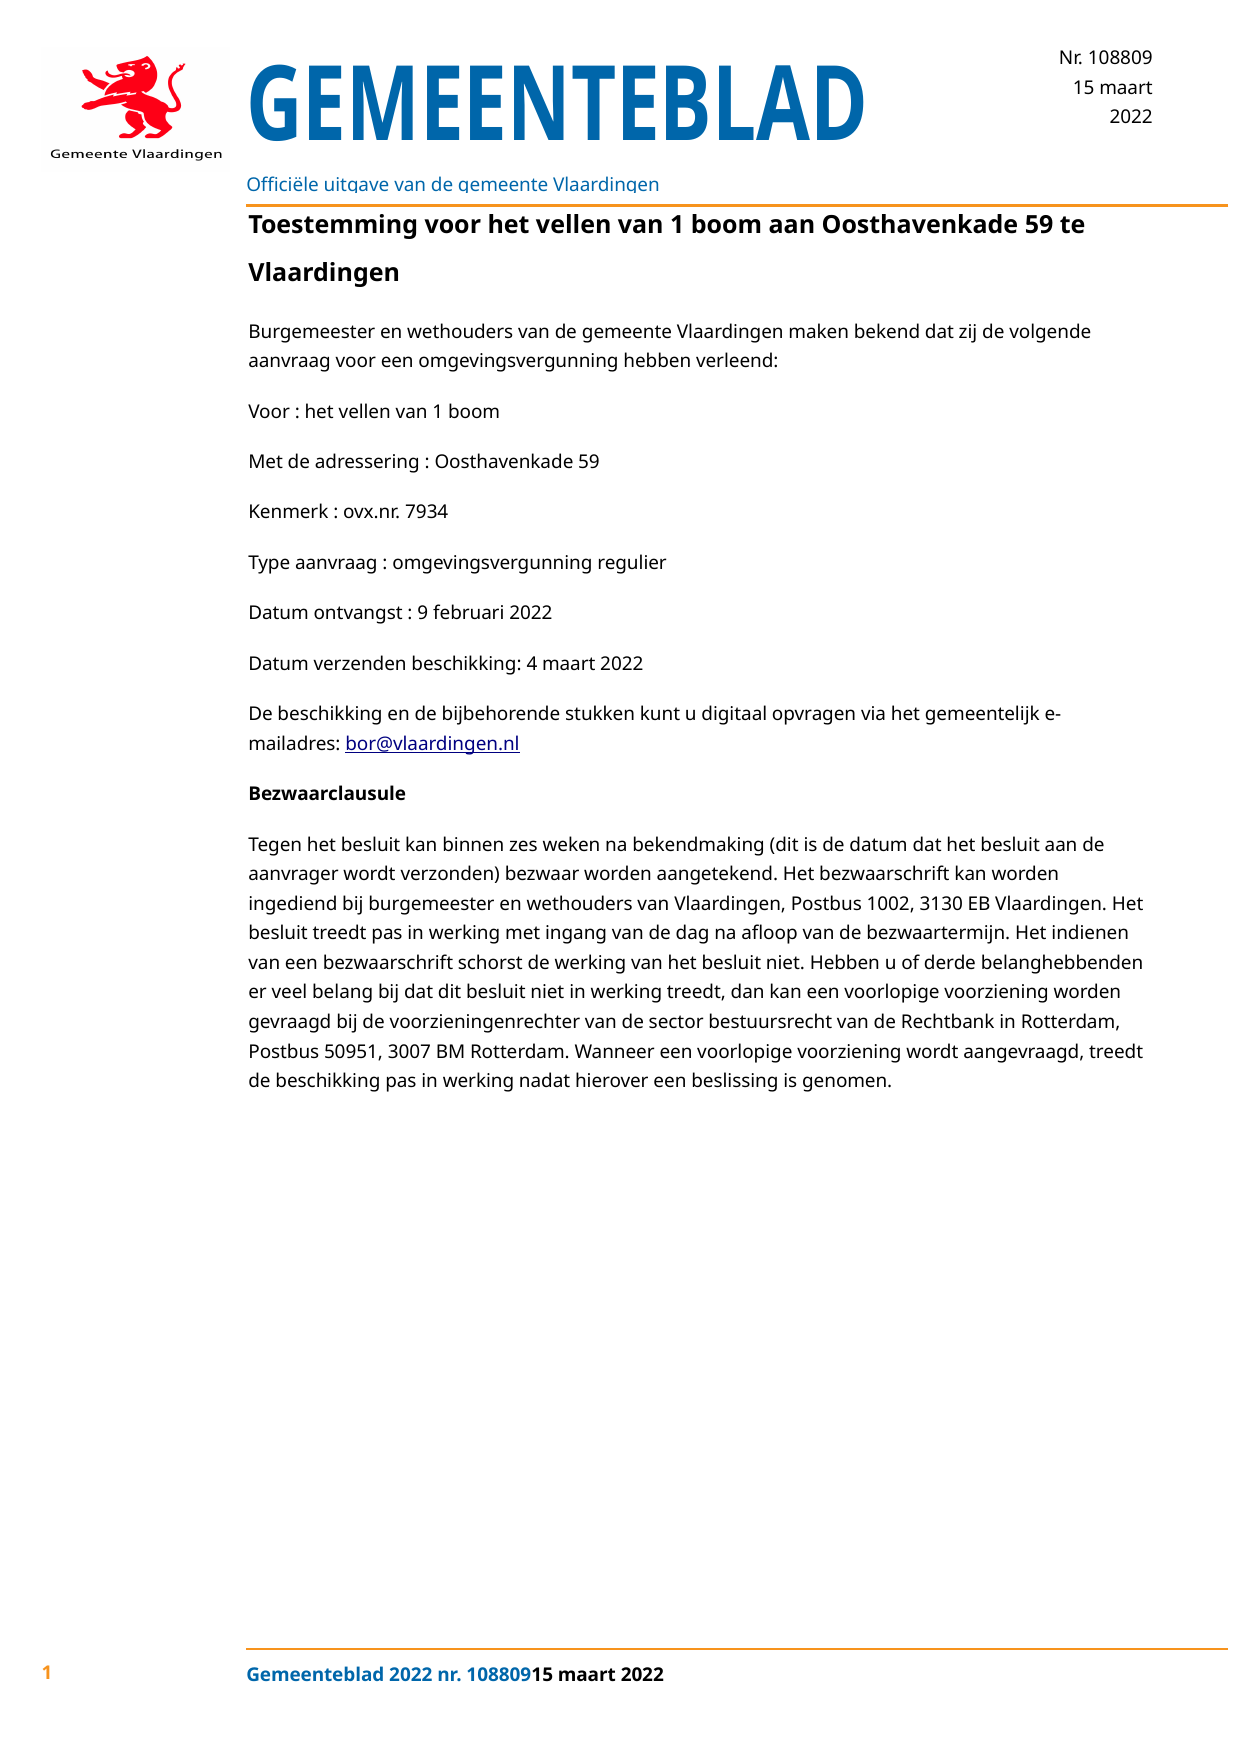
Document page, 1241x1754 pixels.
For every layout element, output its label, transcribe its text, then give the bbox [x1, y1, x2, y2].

text Toestemming voor het vellen van 1 boom aan Oosthavenkade 59 te Vlaardingen [248, 207, 1152, 288]
text Voor : het vellen van 1 boom [248, 398, 1152, 424]
text Datum ontvangst : 9 februari 2022 [248, 599, 1152, 625]
text Bezwaarclausule [248, 780, 1152, 806]
text Type aanvraag : omgevingsvergunning regulier [248, 549, 1152, 575]
text De beschikking en de bijbehorende stukken kunt u digitaal opvragen via het gemeentelijk e-mailadres: bor@vlaardingen.nl [248, 700, 1152, 756]
text Met de adressering : Oosthavenkade 59 [248, 448, 1152, 474]
text Tegen het besluit kan binnen zes weken na bekendmaking (dit is de datum dat het besluit aan de aanvrager wordt verzonden) bezwaar worden aangetekend. Het bezwaarschrift kan worden ingediend bij burgemeester en wethouders van Vlaardingen, Postbus 1002, 3130 EB Vlaardingen. Het besluit treedt pas in werking met ingang van de dag na afloop van de bezwaartermijn. Het indienen van een bezwaarschrift schorst de werking van het besluit niet. Hebben u of derde belanghebbenden er veel belang bij dat dit besluit niet in werking treedt, dan kan een voorlopige voorziening worden gevraagd bij de voorzieningenrechter van de sector bestuursrecht van de Rechtbank in Rotterdam, Postbus 50951, 3007 BM Rotterdam. Wanneer een voorlopige voorziening wordt aangevraagd, treedt de beschikking pas in werking nadat hierover een beslissing is genomen. [248, 831, 1152, 1093]
text Kenmerk : ovx.nr. 7934 [248, 499, 1152, 524]
text Burgemeester en wethouders van de gemeente Vlaardingen maken bekend dat zij de volgende aanvraag voor een omgevingsvergunning hebben verleend: [248, 318, 1152, 373]
text Datum verzenden beschikking: 4 maart 2022 [248, 650, 1152, 676]
picture [41, 47, 231, 172]
